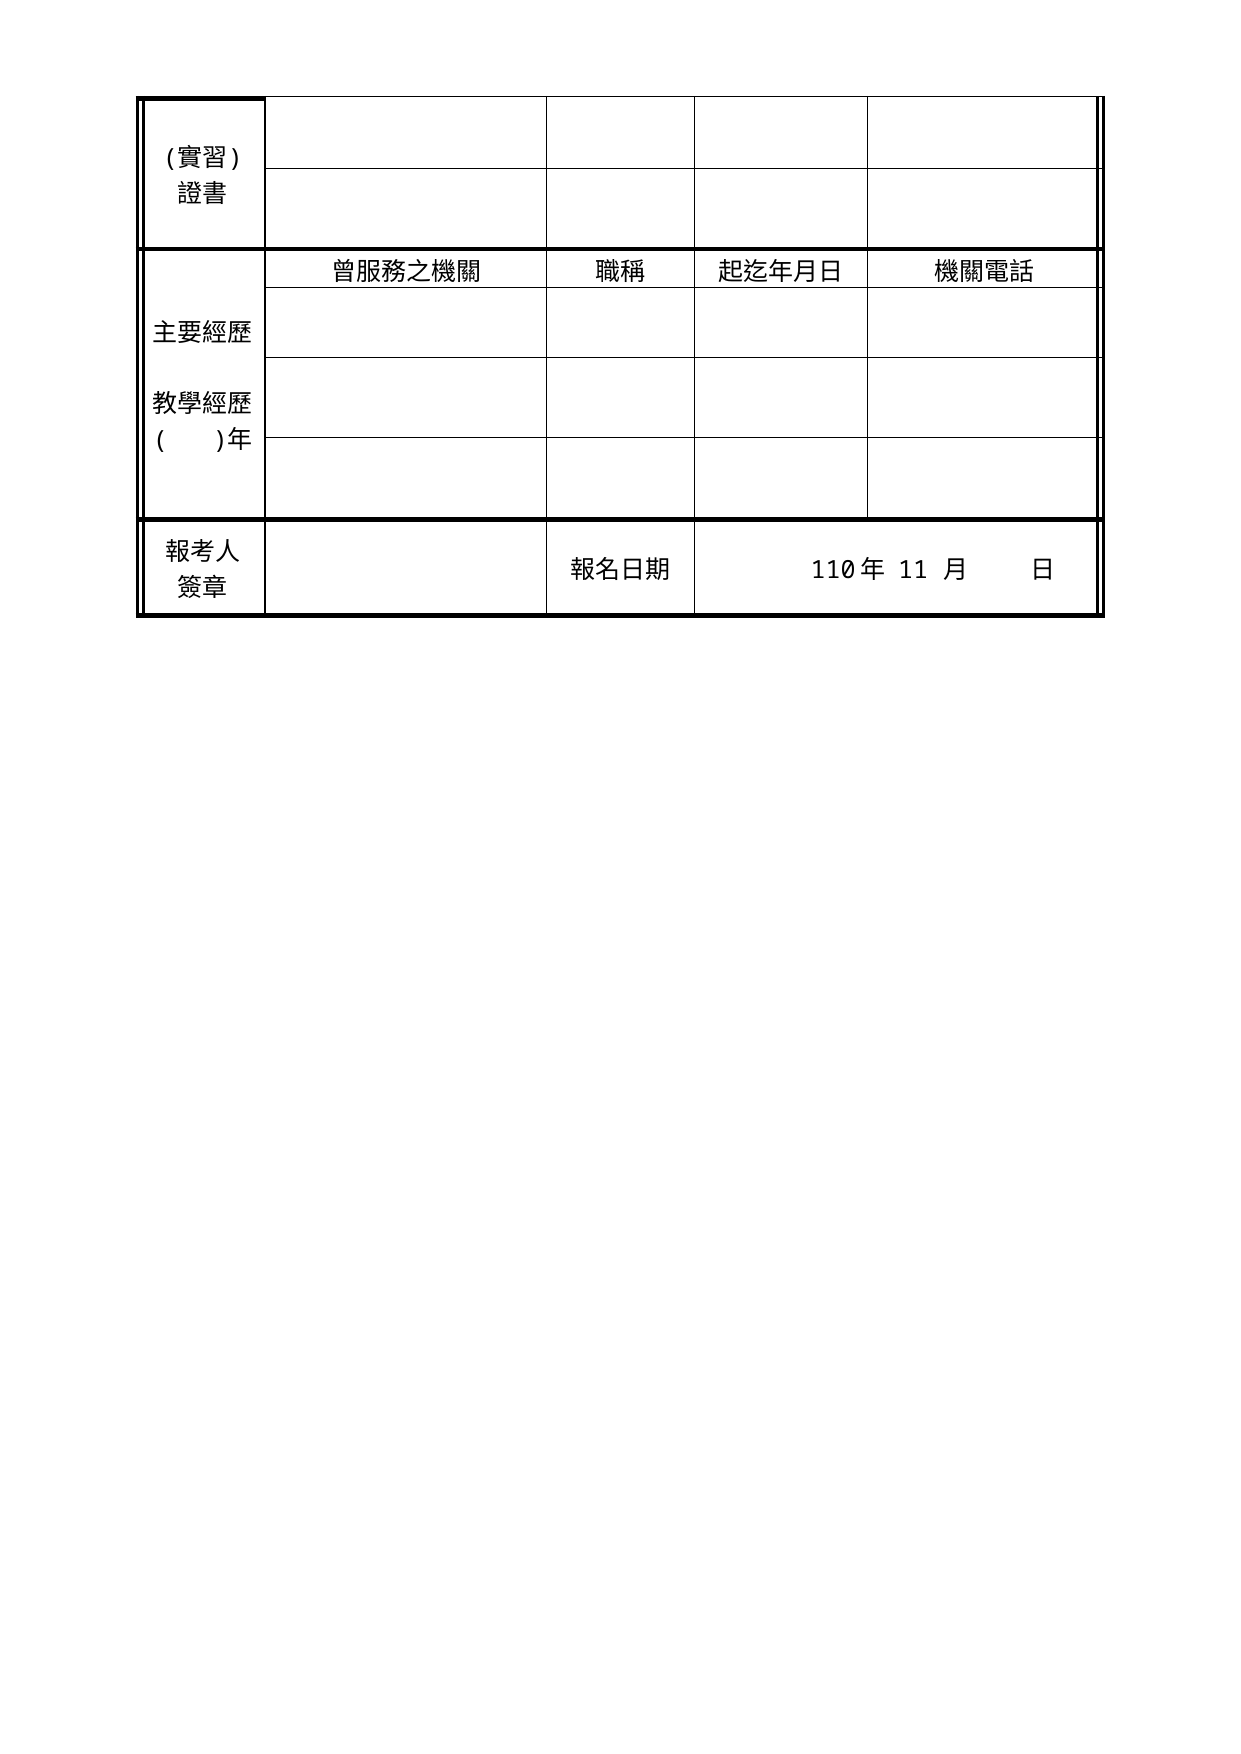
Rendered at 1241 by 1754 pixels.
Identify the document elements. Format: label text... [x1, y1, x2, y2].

table_cell [868, 358, 1096, 437]
table_cell [868, 288, 1096, 357]
table_cell 報名日期 [547, 522, 694, 613]
table_cell [868, 438, 1096, 517]
table_cell 主要經歷 教學經歷( )年 [145, 251, 264, 517]
table_cell [868, 97, 1096, 167]
table_cell [868, 169, 1096, 246]
table_cell 職稱 [547, 251, 694, 287]
table_cell [547, 358, 694, 437]
table_cell [266, 358, 546, 437]
table_cell [266, 169, 546, 246]
table_cell [266, 288, 546, 357]
table_cell [266, 438, 546, 517]
table_cell [695, 358, 867, 437]
table_cell (實習) 證書 [145, 101, 264, 246]
table_cell [695, 438, 867, 517]
table_cell [547, 288, 694, 357]
table_cell 110年 11 月 日 [695, 522, 1096, 613]
table_cell [695, 288, 867, 357]
table_cell [695, 97, 867, 167]
table_cell [547, 438, 694, 517]
table_cell 曾服務之機關 [266, 251, 546, 287]
table_cell [266, 97, 546, 167]
table_cell 機關電話 [868, 251, 1096, 287]
table_cell 起迄年月日 [695, 251, 867, 287]
table_cell [547, 97, 694, 167]
table_cell [266, 522, 546, 613]
table_cell 報考人 簽章 [145, 522, 264, 613]
table_cell [695, 169, 867, 246]
table_cell [547, 169, 694, 246]
